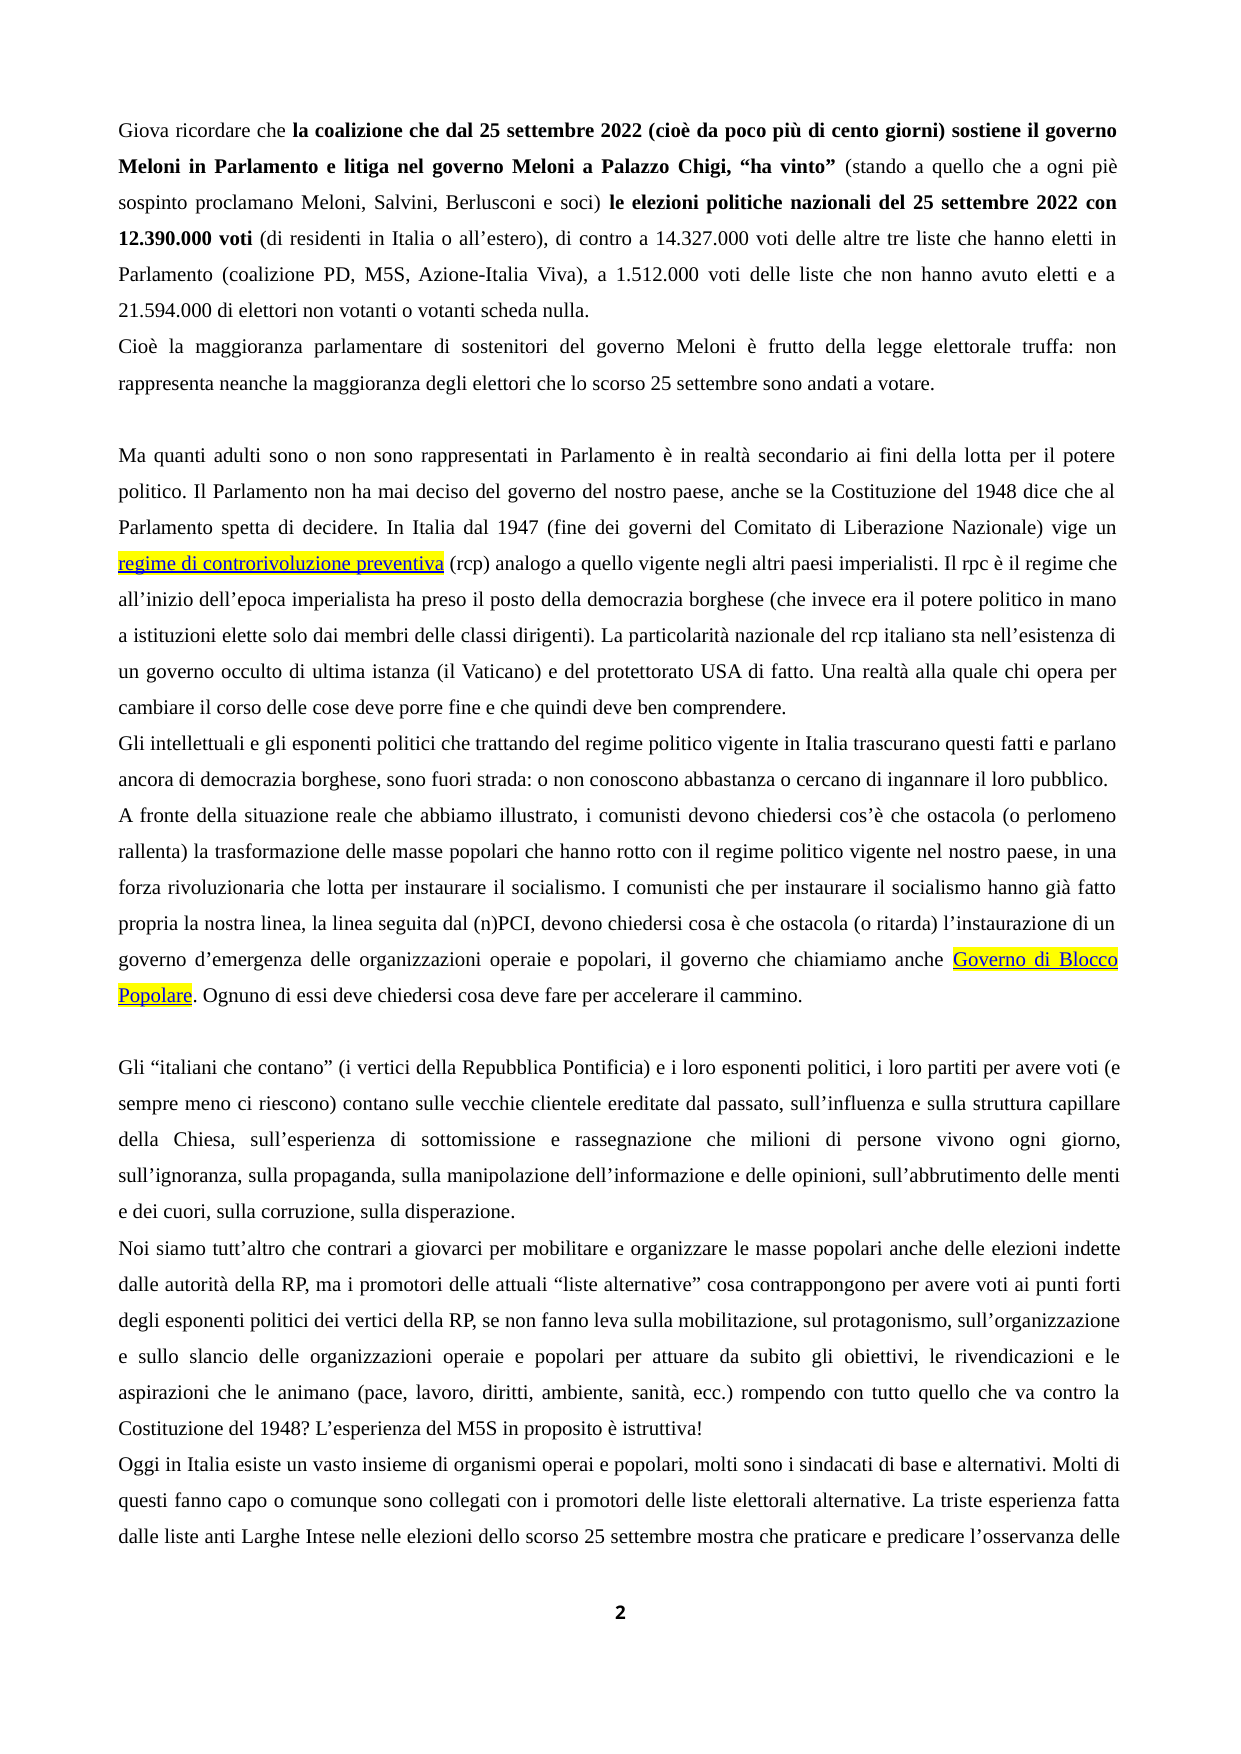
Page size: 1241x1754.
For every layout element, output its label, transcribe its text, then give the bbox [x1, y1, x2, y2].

text Giova ricordare che la coalizione che dal 25 settembre 2022 (cioè da poco più di cento giorni) sostiene il governo Meloni in Parlamento e litiga nel governo Meloni a Palazzo Chigi, “ha vinto” (stando a quello che a ogni piè sospinto proclamano Meloni, Salvini, Berlusconi e soci) le elezioni politiche nazionali del 25 settembre 2022 con 12.390.000 voti (di residenti in Italia o all’estero), di contro a 14.327.000 voti delle altre tre liste che hanno eletti in Parlamento (coalizione PD, M5S, Azione-Italia Viva), a 1.512.000 voti delle liste che non hanno avuto eletti e a 21.594.000 di elettori non votanti o votanti scheda nulla. [118, 118, 1118, 322]
text Ma quanti adulti sono o non sono rappresentati in Parlamento è in realtà secondario ai fini della lotta per il potere politico. Il Parlamento non ha mai deciso del governo del nostro paese, anche se la Costituzione del 1948 dice che al Parlamento spetta di decidere. In Italia dal 1947 (fine dei governi del Comitato di Liberazione Nazionale) vige un regime di controrivoluzione preventiva (rcp) analogo a quello vigente negli altri paesi imperialisti. Il rpc è il regime che all’inizio dell’epoca imperialista ha preso il posto della democrazia borghese (che invece era il potere politico in mano a istituzioni elette solo dai membri delle classi dirigenti). La particolarità nazionale del rcp italiano sta nell’esistenza di un governo occulto di ultima istanza (il Vaticano) e del protettorato USA di fatto. Una realtà alla quale chi opera per cambiare il corso delle cose deve porre fine e che quindi deve ben comprendere. [118, 442, 1118, 719]
text Noi siamo tutt’altro che contrari a giovarci per mobilitare e organizzare le masse popolari anche delle elezioni indette dalle autorità della RP, ma i promotori delle attuali “liste alternative” cosa contrappongono per avere voti ai punti forti degli esponenti politici dei vertici della RP, se non fanno leva sulla mobilitazione, sul protagonismo, sull’organizzazione e sullo slancio delle organizzazioni operaie e popolari per attuare da subito gli obiettivi, le rivendicazioni e le aspirazioni che le animano (pace, lavoro, diritti, ambiente, sanità, ecc.) rompendo con tutto quello che va contro la Costituzione del 1948? L’esperienza del M5S in proposito è istruttiva! [118, 1235, 1122, 1440]
text A fronte della situazione reale che abbiamo illustrato, i comunisti devono chiedersi cos’è che ostacola (o perlomeno rallenta) la trasformazione delle masse popolari che hanno rotto con il regime politico vigente nel nostro paese, in una forza rivoluzionaria che lotta per instaurare il socialismo. I comunisti che per instaurare il socialismo hanno già fatto propria la nostra linea, la linea seguita dal (n)PCI, devono chiedersi cosa è che ostacola (o ritarda) l’instaurazione di un governo d’emergenza delle organizzazioni operaie e popolari, il governo che chiamiamo anche Governo di Blocco Popolare. Ognuno di essi deve chiedersi cosa deve fare per accelerare il cammino. [118, 803, 1118, 1007]
text Gli intellettuali e gli esponenti politici che trattando del regime politico vigente in Italia trascurano questi fatti e parlano ancora di democrazia borghese, sono fuori strada: o non conoscono abbastanza o cercano di ingannare il loro pubblico. [118, 731, 1118, 791]
text Oggi in Italia esiste un vasto insieme di organismi operai e popolari, molti sono i sindacati di base e alternativi. Molti di questi fanno capo o comunque sono collegati con i promotori delle liste elettorali alternative. La triste esperienza fatta dalle liste anti Larghe Intese nelle elezioni dello scorso 25 settembre mostra che praticare e predicare l’osservanza delle [118, 1452, 1122, 1548]
text Gli “italiani che contano” (i vertici della Repubblica Pontificia) e i loro esponenti politici, i loro partiti per avere voti (e sempre meno ci riescono) contano sulle vecchie clientele ereditate dal passato, sull’influenza e sulla struttura capillare della Chiesa, sull’esperienza di sottomissione e rassegnazione che milioni di persone vivono ogni giorno, sull’ignoranza, sulla propaganda, sulla manipolazione dell’informazione e delle opinioni, sull’abbrutimento delle menti e dei cuori, sulla corruzione, sulla disperazione. [118, 1055, 1122, 1223]
text Cioè la maggioranza parlamentare di sostenitori del governo Meloni è frutto della legge elettorale truffa: non rappresenta neanche la maggioranza degli elettori che lo scorso 25 settembre sono andati a votare. [118, 334, 1118, 394]
